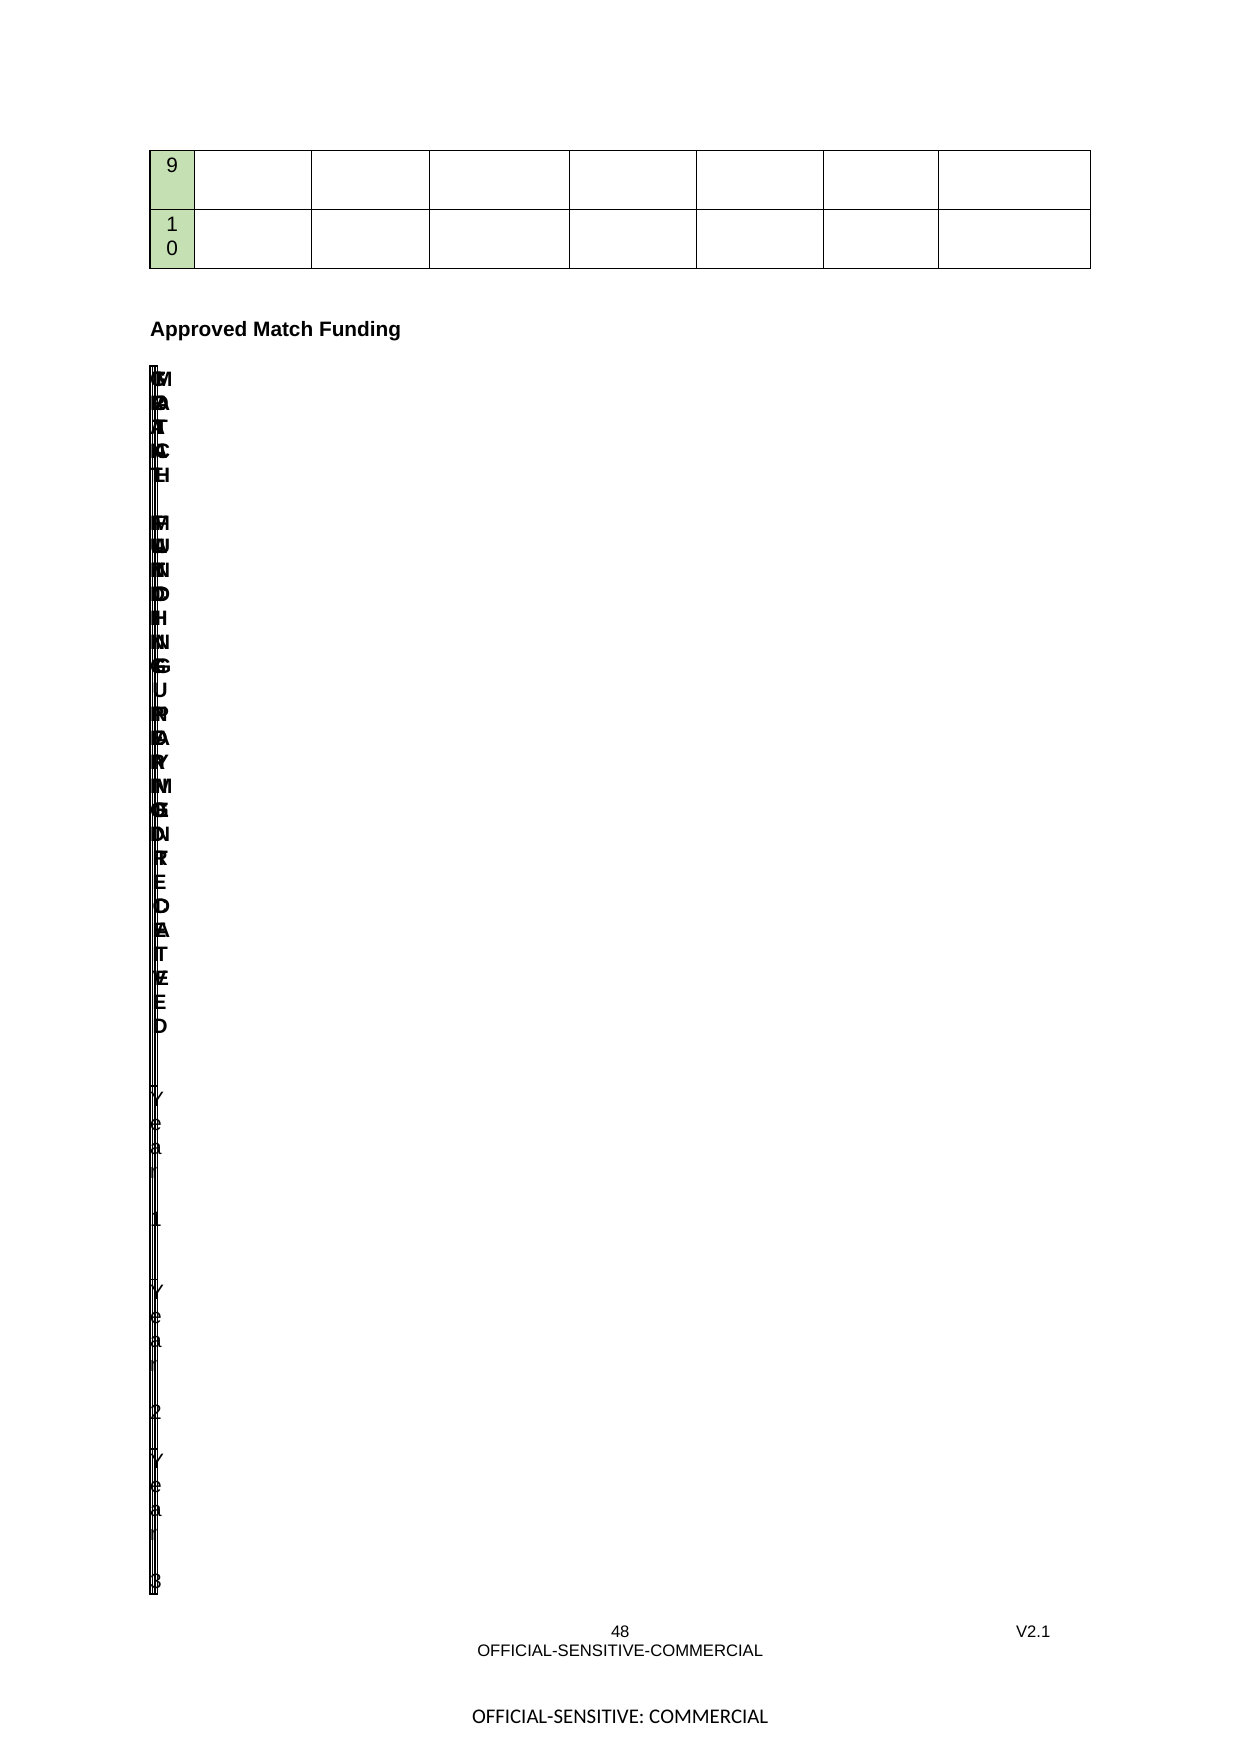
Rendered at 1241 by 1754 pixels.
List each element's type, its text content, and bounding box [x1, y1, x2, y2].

table_cell [195, 151, 311, 209]
table_cell 10 [151, 210, 194, 268]
table_cell [697, 210, 823, 268]
table_cell [939, 151, 1090, 209]
table_cell [195, 210, 311, 268]
table_cell [430, 151, 569, 209]
table_cell [939, 210, 1090, 268]
table_cell [824, 210, 938, 268]
table_cell [570, 151, 696, 209]
table_cell [570, 210, 696, 268]
text Approved Match Funding [150, 317, 1090, 341]
table_cell 9 [151, 151, 194, 209]
table_cell [697, 151, 823, 209]
table_cell [312, 210, 429, 268]
table_cell [430, 210, 569, 268]
table_cell [312, 151, 429, 209]
table_cell [824, 151, 938, 209]
